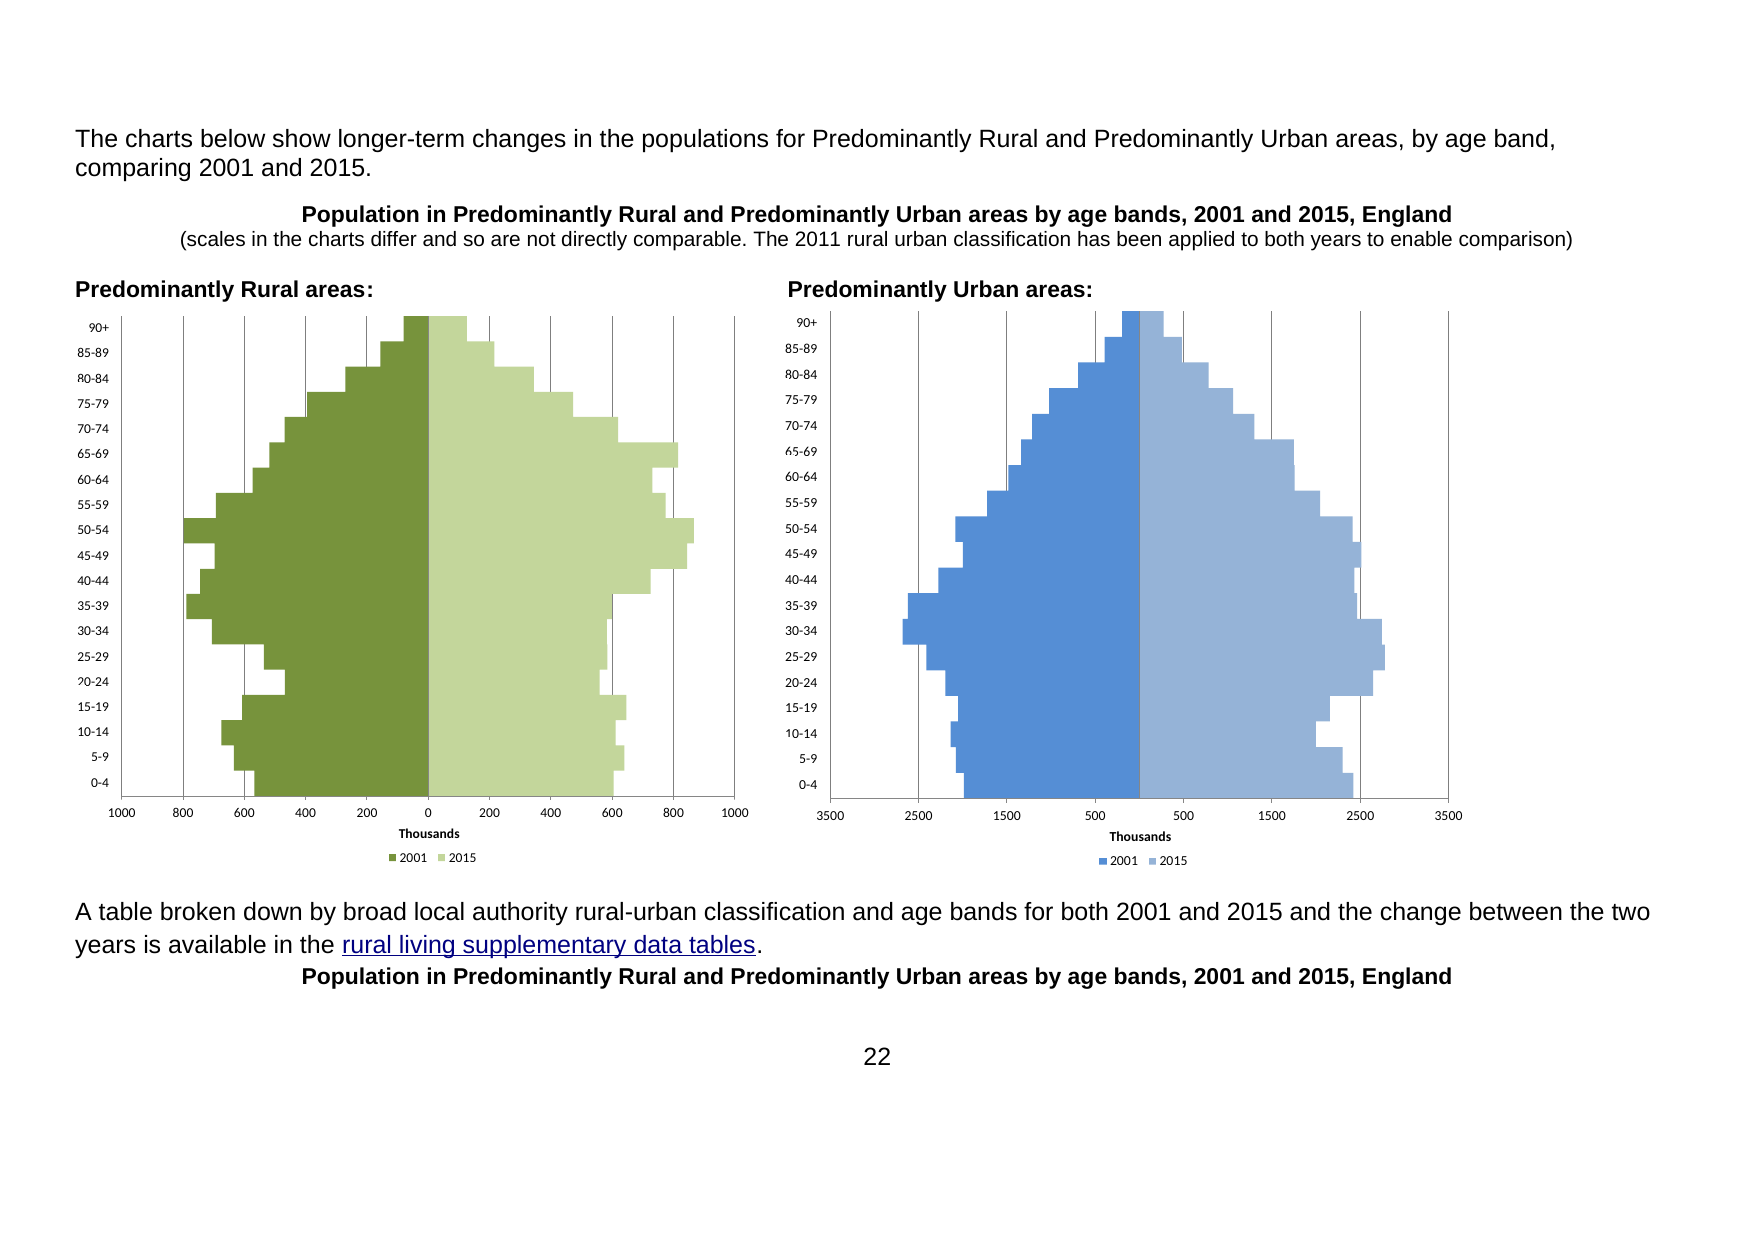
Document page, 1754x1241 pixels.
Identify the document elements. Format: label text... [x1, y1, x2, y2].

text Population in Predominantly Rural and Predominantly Urban areas by age bands, 2001 and 2015, England [75, 963, 1679, 989]
text (scales in the charts differ and so are not directly comparable. The 2011 rural urban classification has been applied to both years to enable comparison) [75, 227, 1679, 251]
text Predominantly Rural areas : Predominantly Urban areas: [75, 276, 1679, 302]
text The charts below show longer-term changes in the populations for Predominantly Rural and Predominantly Urban areas, by age band, comparing 2001 and 2015. [75, 124, 1679, 181]
text A table broken down by broad local authority rural-urban classification and age bands for both 2001 and 2015 and the change between the two years is available in the rural living supplementary data tables. [75, 897, 1679, 959]
text Population in Predominantly Rural and Predominantly Urban areas by age bands, 2001 and 2015, England [75, 201, 1679, 227]
